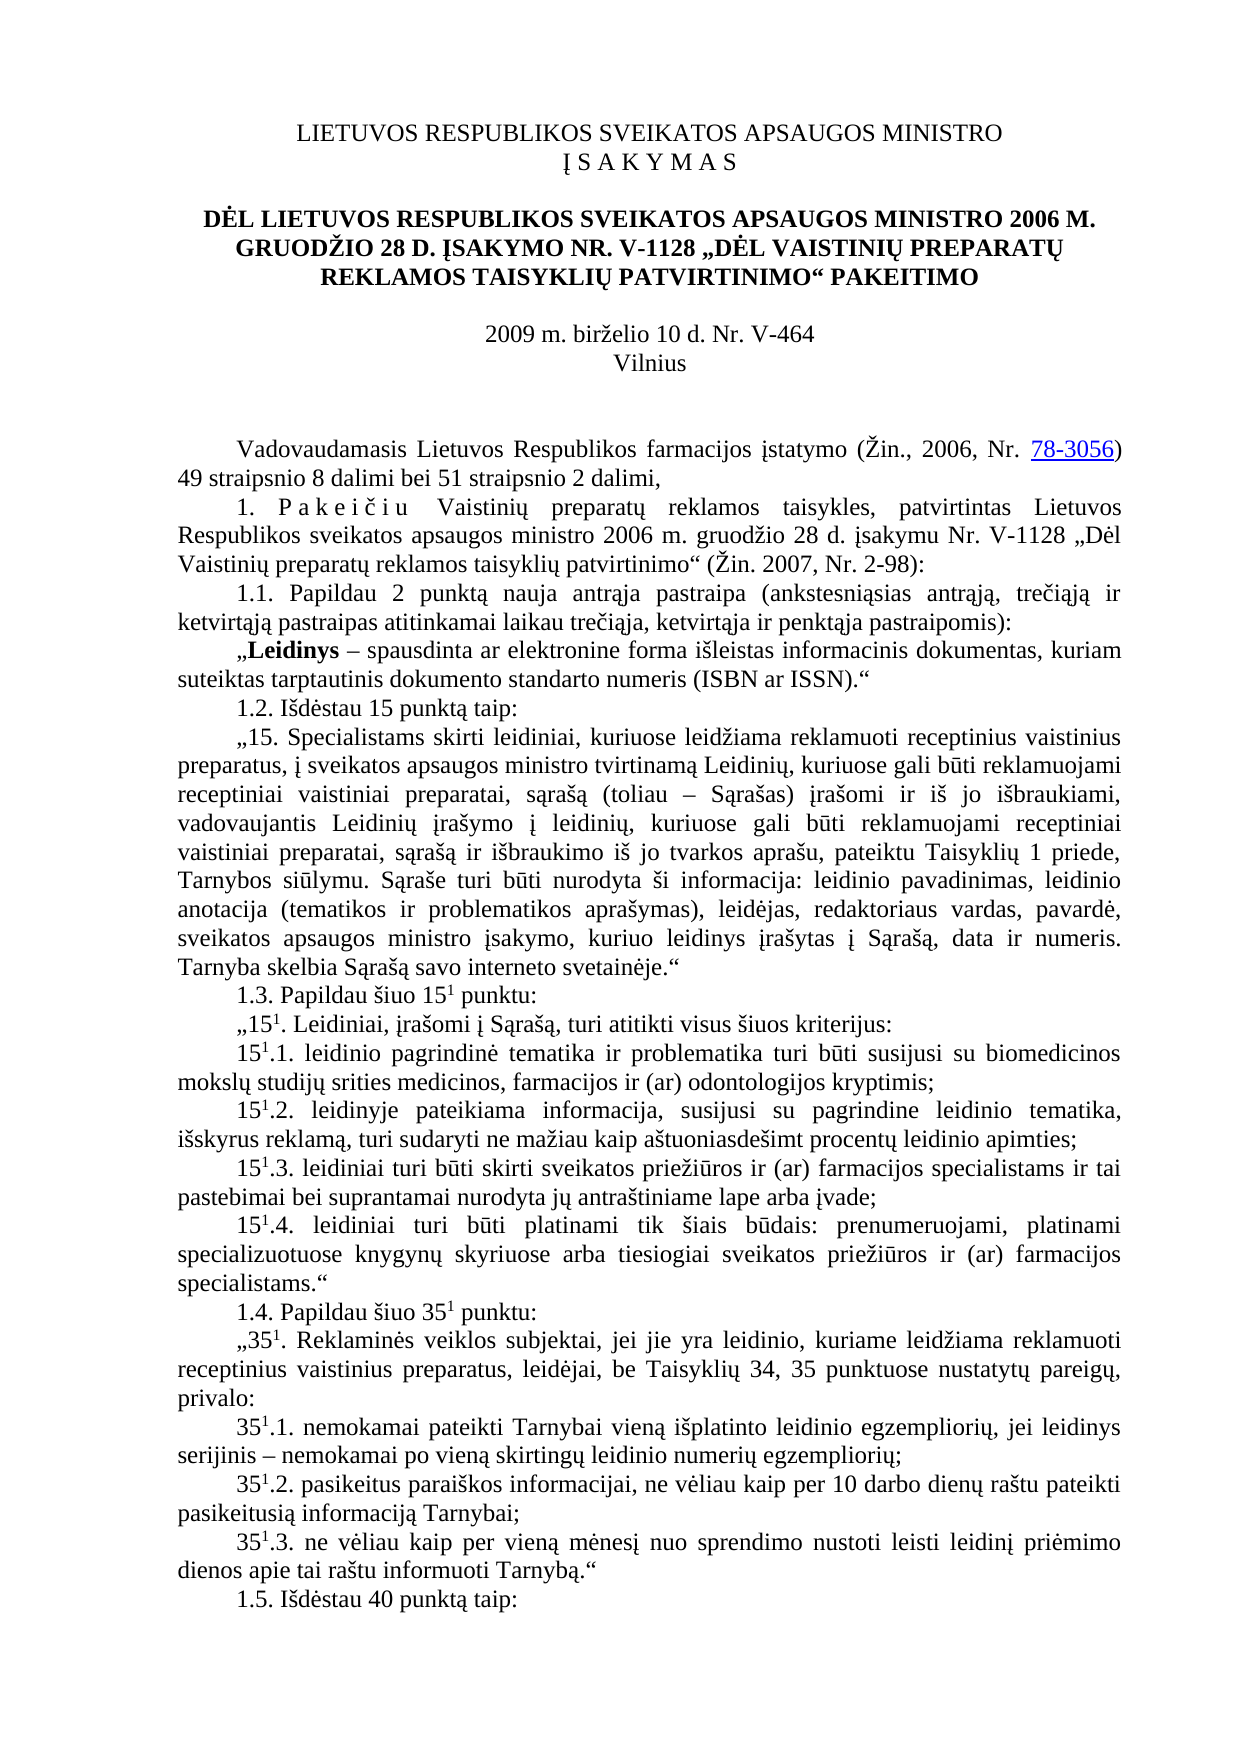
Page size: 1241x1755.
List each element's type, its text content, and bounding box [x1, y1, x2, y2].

text 151.1. leidinio pagrindinė tematika ir problematika turi būti susijusi su biomedicinos mokslų studijų srities medicinos, farmacijos ir (ar) odontologijos kryptimis; [177, 1038, 1122, 1096]
text 1. Pakeičiu Vaistinių preparatų reklamos taisykles, patvirtintas Lietuvos Respublikos sveikatos apsaugos ministro 2006 m. gruodžio 28 d. įsakymu Nr. V-1128 „Dėl Vaistinių preparatų reklamos taisyklių patvirtinimo“ (Žin. 2007, Nr. 2-98): [177, 492, 1122, 578]
text 351.1. nemokamai pateikti Tarnybai vieną išplatinto leidinio egzempliorių, jei leidinys serijinis – nemokamai po vieną skirtingų leidinio numerių egzempliorių; [177, 1412, 1122, 1469]
text 2009 m. birželio 10 d. Nr. V-464 [177, 319, 1122, 348]
text 1.3. Papildau šiuo 151 punktu: [177, 981, 1122, 1009]
text 1.5. Išdėstau 40 punktą taip: [177, 1584, 1122, 1613]
text Vilnius [177, 348, 1122, 377]
text 151.2. leidinyje pateikiama informacija, susijusi su pagrindine leidinio tematika, išskyrus reklamą, turi sudaryti ne mažiau kaip aštuoniasdešimt procentų leidinio apimties; [177, 1096, 1122, 1153]
text 1.1. Papildau 2 punktą nauja antrąja pastraipa (ankstesniąsias antrąją, trečiąją ir ketvirtąją pastraipas atitinkamai laikau trečiąja, ketvirtąja ir penktąja pastraipomis): [177, 578, 1122, 636]
text 351.2. pasikeitus paraiškos informacijai, ne vėliau kaip per 10 darbo dienų raštu pateikti pasikeitusią informaciją Tarnybai; [177, 1469, 1122, 1527]
text 151.4. leidiniai turi būti platinami tik šiais būdais: prenumeruojami, platinami specializuotuose knygynų skyriuose arba tiesiogiai sveikatos priežiūros ir (ar) farmacijos specialistams.“ [177, 1211, 1122, 1297]
text 151.3. leidiniai turi būti skirti sveikatos priežiūros ir (ar) farmacijos specialistams ir tai pastebimai bei suprantamai nurodyta jų antraštiniame lape arba įvade; [177, 1153, 1122, 1211]
text „151. Leidiniai, įrašomi į Sąrašą, turi atitikti visus šiuos kriterijus: [177, 1009, 1122, 1038]
text „Leidinys – spausdinta ar elektronine forma išleistas informacinis dokumentas, kuriam suteiktas tarptautinis dokumento standarto numeris (ISBN ar ISSN).“ [177, 636, 1122, 693]
text 1.2. Išdėstau 15 punktą taip: [177, 693, 1122, 722]
text „15. Specialistams skirti leidiniai, kuriuose leidžiama reklamuoti receptinius vaistinius preparatus, į sveikatos apsaugos ministro tvirtinamą Leidinių, kuriuose gali būti reklamuojami receptiniai vaistiniai preparatai, sąrašą (toliau – Sąrašas) įrašomi ir iš jo išbraukiami, vadovaujantis Leidinių įrašymo į leidinių, kuriuose gali būti reklamuojami receptiniai vaistiniai preparatai, sąrašą ir išbraukimo iš jo tvarkos aprašu, pateiktu Taisyklių 1 priede, Tarnybos siūlymu. Sąraše turi būti nurodyta ši informacija: leidinio pavadinimas, leidinio anotacija (tematikos ir problematikos aprašymas), leidėjas, redaktoriaus vardas, pavardė, sveikatos apsaugos ministro įsakymo, kuriuo leidinys įrašytas į Sąrašą, data ir numeris. Tarnyba skelbia Sąrašą savo interneto svetainėje.“ [177, 722, 1122, 981]
text ĮSAKYMAS [177, 147, 1122, 176]
text „351. Reklaminės veiklos subjektai, jei jie yra leidinio, kuriame leidžiama reklamuoti receptinius vaistinius preparatus, leidėjai, be Taisyklių 34, 35 punktuose nustatytų pareigų, privalo: [177, 1326, 1122, 1412]
text 1.4. Papildau šiuo 351 punktu: [177, 1297, 1122, 1326]
text Vadovaudamasis Lietuvos Respublikos farmacijos įstatymo (Žin., 2006, Nr. 78-3056) 49 straipsnio 8 dalimi bei 51 straipsnio 2 dalimi, [177, 434, 1122, 492]
text DĖL LIETUVOS RESPUBLIKOS SVEIKATOS APSAUGOS MINISTRO 2006 M. GRUODŽIO 28 D. ĮSAKYMO NR. V-1128 „DĖL VAISTINIŲ PREPARATŲ REKLAMOS TAISYKLIŲ PATVIRTINIMO“ PAKEITIMO [177, 204, 1122, 291]
text 351.3. ne vėliau kaip per vieną mėnesį nuo sprendimo nustoti leisti leidinį priėmimo dienos apie tai raštu informuoti Tarnybą.“ [177, 1527, 1122, 1584]
text LIETUVOS RESPUBLIKOS SVEIKATOS APSAUGOS MINISTRO [177, 118, 1122, 147]
